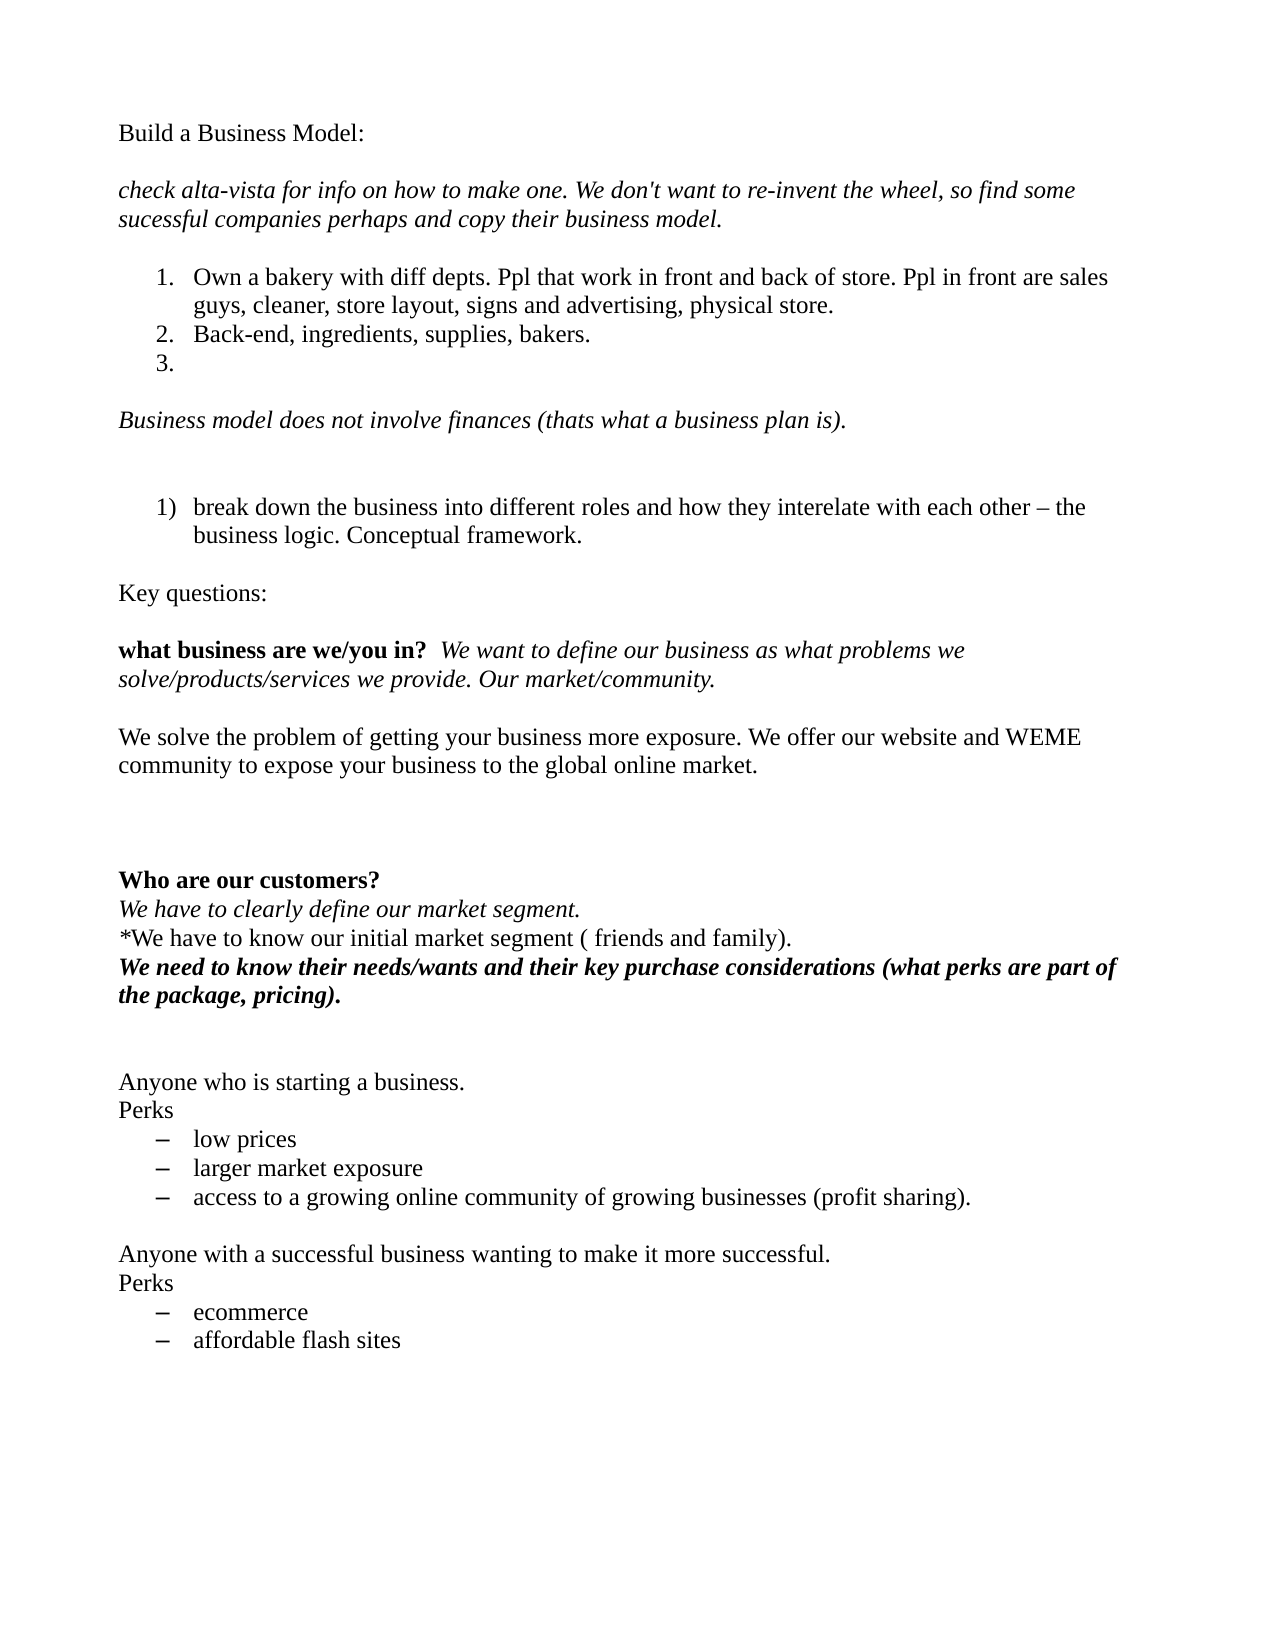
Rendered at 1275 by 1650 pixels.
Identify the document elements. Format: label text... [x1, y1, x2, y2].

list break down the business into different roles and how they interelate with each other – the business logic. Conceptual framework. [156, 492, 1157, 549]
list affordable flash sites [156, 1326, 1157, 1354]
list Back-end, ingredients, supplies, bakers. [156, 319, 1157, 348]
text Anyone with a successful business wanting to make it more successful. [118, 1239, 1157, 1268]
text We need to know their needs/wants and their key purchase considerations (what perks are part of the package, pricing). [118, 952, 1157, 1009]
text *We have to know our initial market segment ( friends and family). [118, 923, 1157, 952]
list access to a growing online community of growing businesses (profit sharing). [156, 1182, 1157, 1211]
list ecommerce [156, 1297, 1157, 1326]
text We solve the problem of getting your business more exposure. We offer our website and WEME community to expose your business to the global online market. [118, 722, 1157, 779]
text what business are we/you in? We want to define our business as what problems we solve/products/services we provide. Our market/community. [118, 636, 1157, 693]
text Key questions: [118, 578, 1157, 607]
text Perks [118, 1096, 1157, 1124]
list Own a bakery with diff depts. Ppl that work in front and back of store. Ppl in front are sales guys, cleaner, store layout, signs and advertising, physical store. [156, 262, 1157, 319]
list larger market exposure [156, 1153, 1157, 1182]
text check alta-vista for info on how to make one. We don't want to re-invent the wheel, so find some sucessful companies perhaps and copy their business model. [118, 176, 1157, 233]
list low prices [156, 1124, 1157, 1153]
text Perks [118, 1268, 1157, 1297]
text We have to clearly define our market segment. [118, 894, 1157, 923]
text Business model does not involve finances (thats what a business plan is). [118, 406, 1157, 434]
text Who are our customers? [118, 866, 1157, 894]
text Build a Business Model: [118, 118, 1157, 147]
text Anyone who is starting a business. [118, 1067, 1157, 1096]
